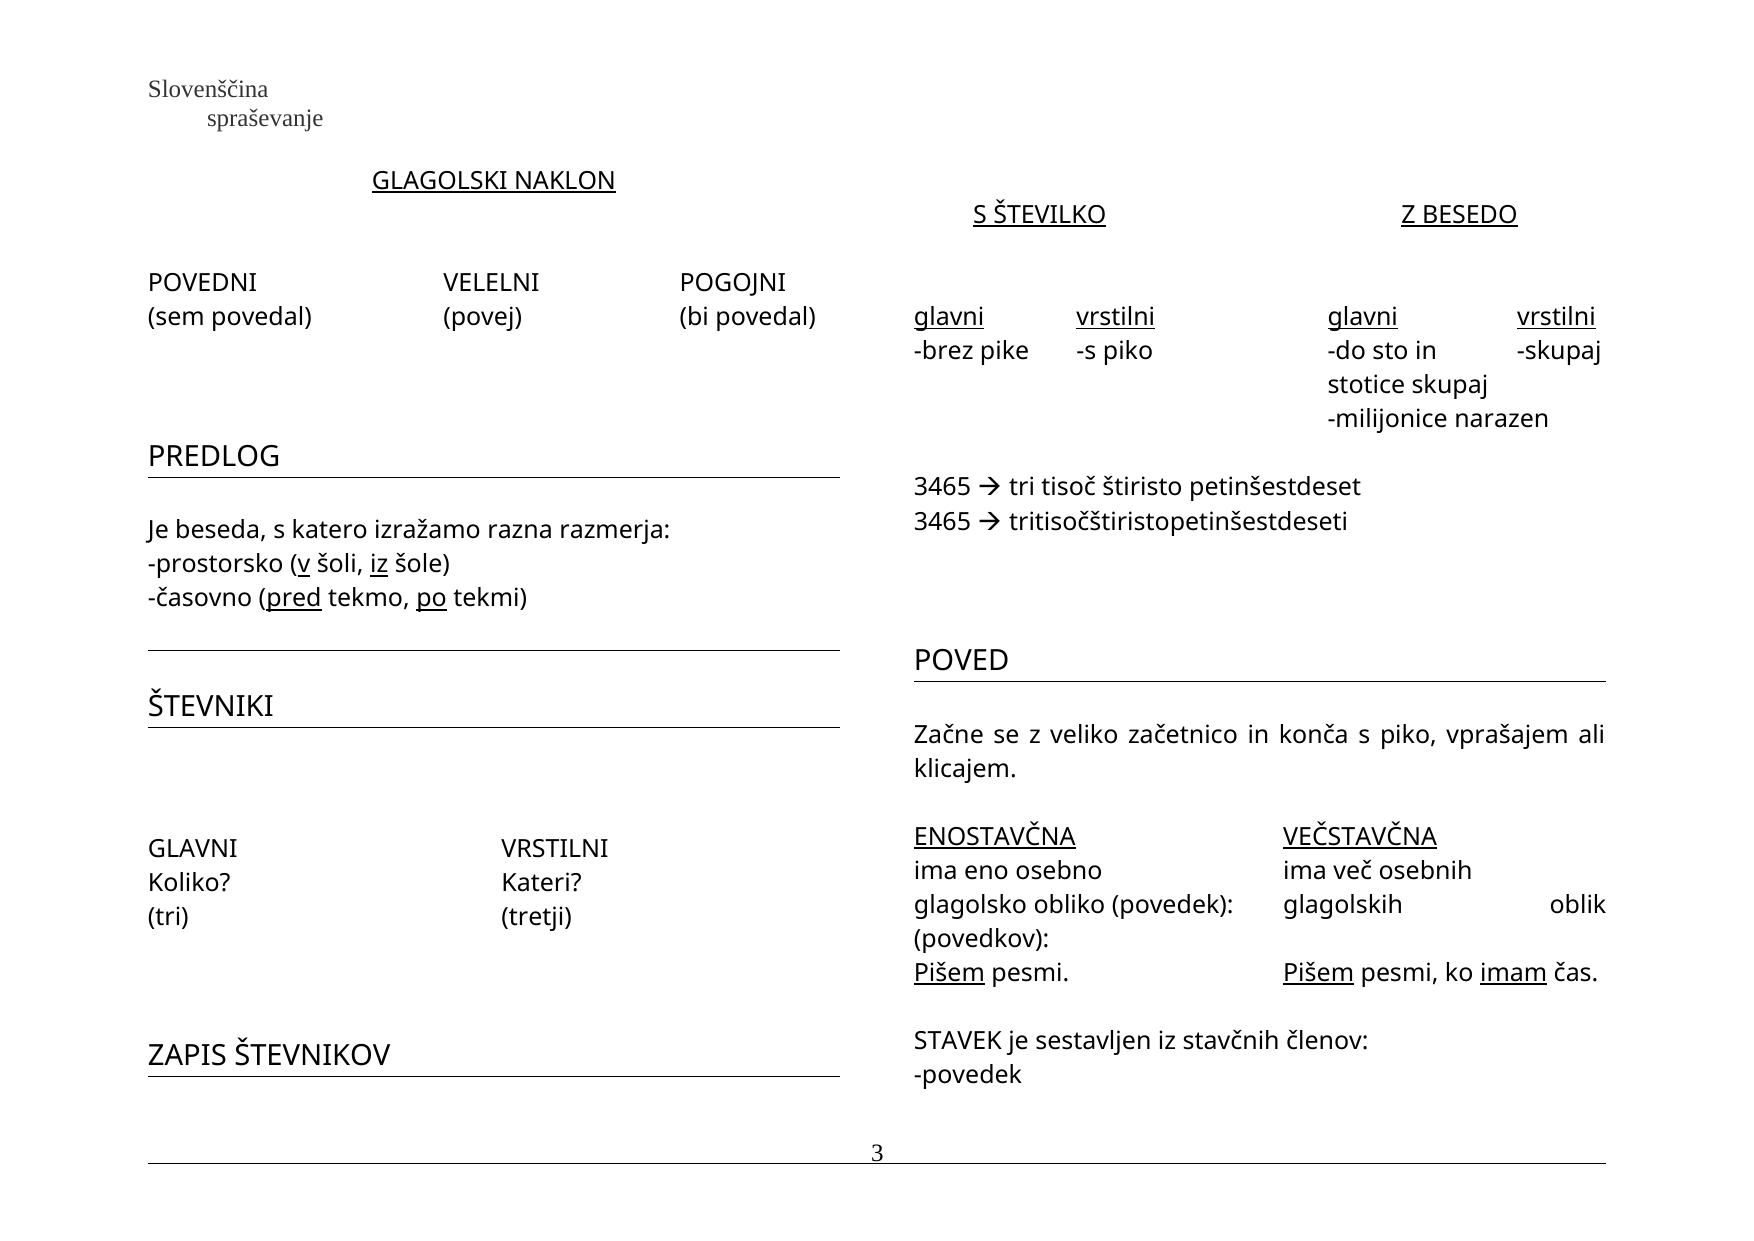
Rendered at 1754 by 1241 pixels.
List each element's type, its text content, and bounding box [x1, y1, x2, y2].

text Pišem pesmi. Pišem pesmi, ko imam čas. [914, 955, 1606, 989]
text STAVEK je sestavljen iz stavčnih členov: [914, 1023, 1606, 1057]
text -časovno (pred tekmo, po tekmi) [148, 580, 840, 614]
text glavni vrstilni glavni vrstilni [914, 299, 1606, 333]
table_header GLAVNI [136, 830, 489, 864]
text -povedek [914, 1057, 1606, 1091]
text POVED [914, 639, 1606, 681]
text 3465  tritisočštiristopetinšestdeseti [914, 503, 1606, 537]
text ima eno osebno ima več osebnih [914, 852, 1606, 887]
text (sem povedal) (povej) (bi povedal) [148, 299, 840, 333]
text -brez pike -s piko -do sto in -skupaj [914, 333, 1606, 367]
table_cell Kateri? (tretji) [489, 864, 843, 932]
text ZAPIS ŠTEVNIKOV [148, 1035, 840, 1076]
text ŠTEVNIKI [148, 685, 840, 727]
text Začne se z veliko začetnico in konča s piko, vprašajem ali klicajem. [914, 716, 1606, 784]
text POVEDNI VELELNI POGOJNI [148, 265, 840, 299]
text S ŠTEVILKO Z BESEDO [914, 197, 1606, 231]
text Je beseda, s katero izražamo razna razmerja: [148, 512, 840, 546]
text PREDLOG [148, 435, 840, 477]
text stotice skupaj [914, 367, 1606, 401]
text 3465  tri tisoč štiristo petinšestdeset [914, 469, 1606, 503]
text -milijonice narazen [914, 401, 1606, 435]
text -prostorsko (v šoli, iz šole) [148, 546, 840, 580]
text GLAGOLSKI NAKLON [148, 162, 840, 197]
table_cell Koliko? (tri) [136, 864, 489, 932]
table_header VRSTILNI [489, 830, 843, 864]
text glagolsko obliko (povedek): glagolskih oblik (povedkov): [914, 887, 1606, 955]
text ENOSTAVČNA VEČSTAVČNA [914, 818, 1606, 852]
